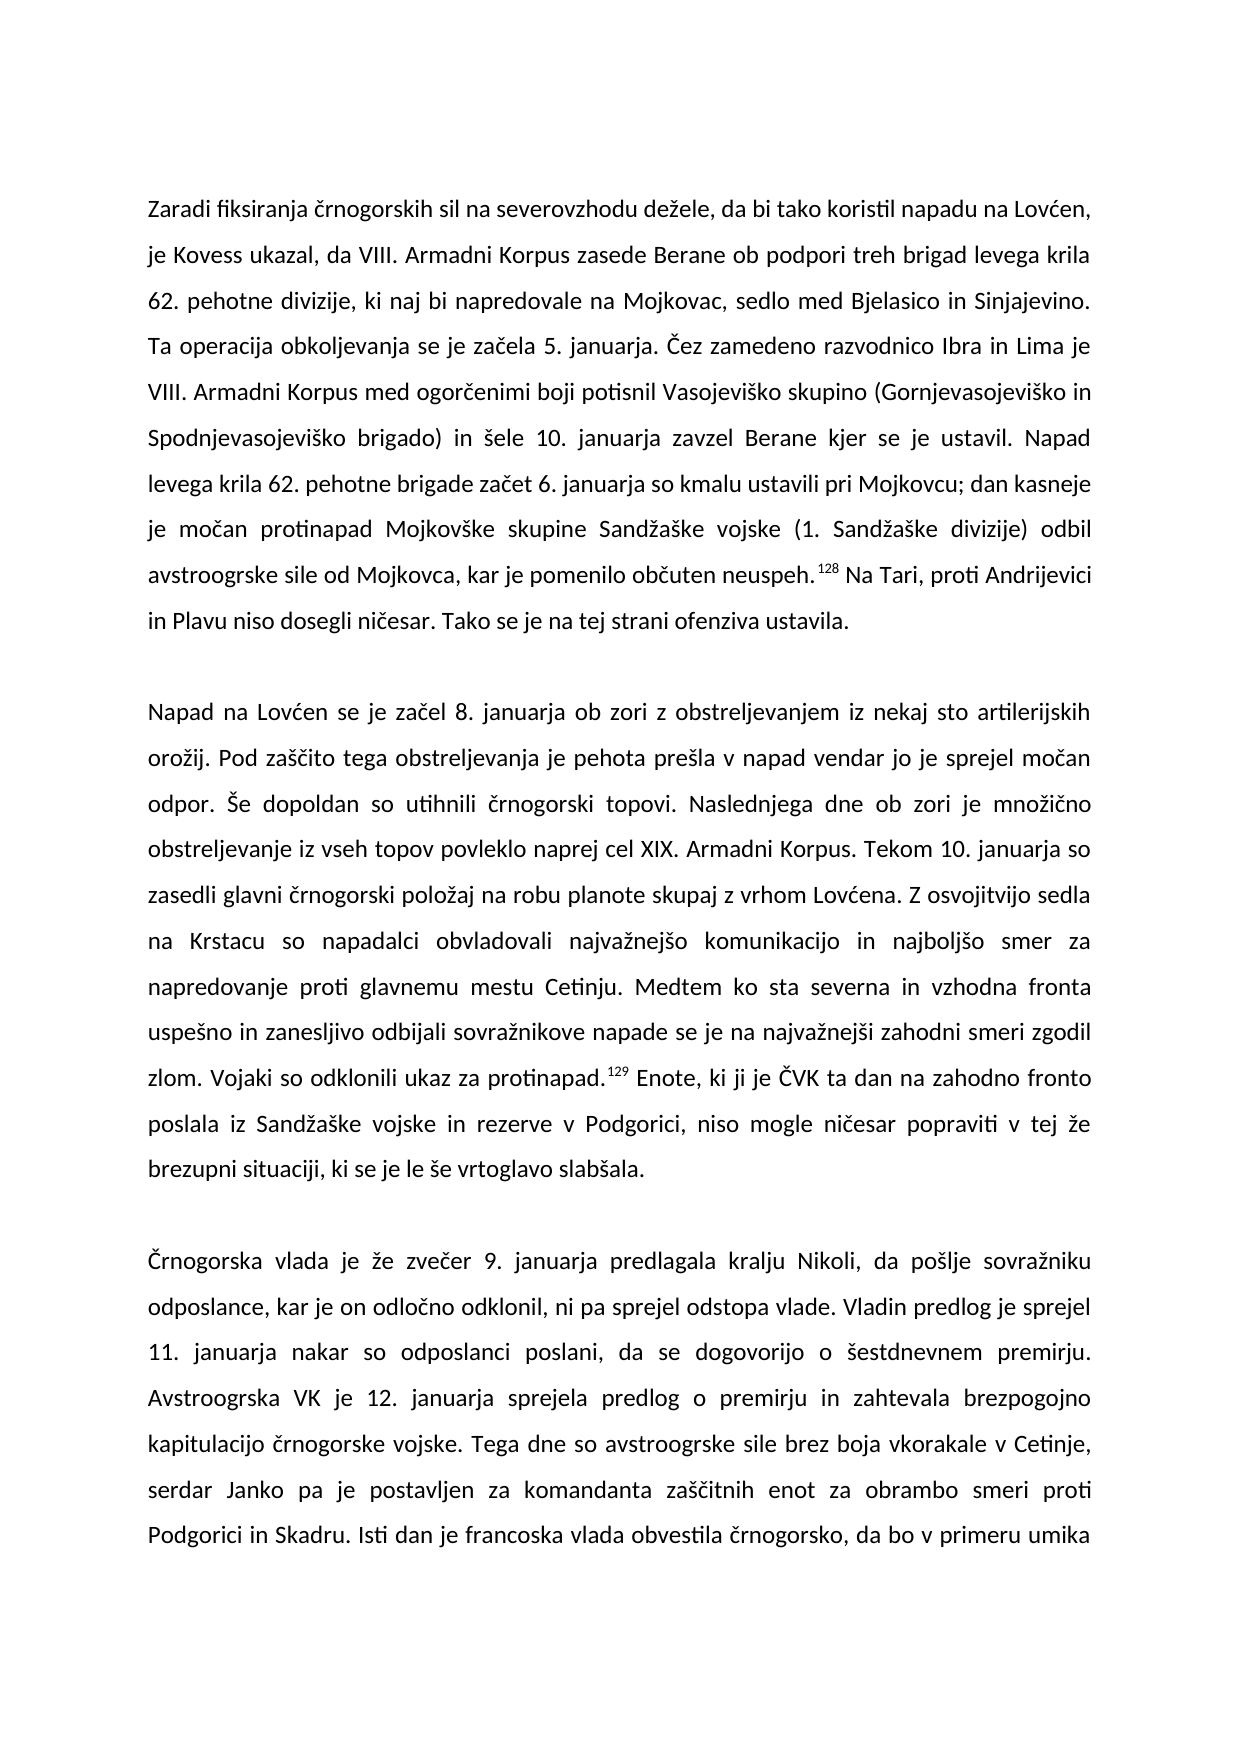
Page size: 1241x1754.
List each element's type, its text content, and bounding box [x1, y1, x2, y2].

text Črnogorska vlada je že zvečer 9. januarja predlagala kralju Nikoli, da pošlje sovražniku odposlance, kar je on odločno odklonil, ni pa sprejel odstopa vlade. Vladin predlog je sprejel 11. januarja nakar so odposlanci poslani, da se dogovorijo o šestdnevnem premirju. Avstroogrska VK je 12. januarja sprejela predlog o premirju in zahtevala brezpogojno kapitulacijo črnogorske vojske. Tega dne so avstroogrske sile brez boja vkorakale v Cetinje, serdar Janko pa je postavljen za komandanta zaščitnih enot za obrambo smeri proti Podgorici in Skadru. Isti dan je francoska vlada obvestila črnogorsko, da bo v primeru umika [148, 1245, 1093, 1550]
text Napad na Lovćen se je začel 8. januarja ob zori z obstreljevanjem iz nekaj sto artilerijskih orožij. Pod zaščito tega obstreljevanja je pehota prešla v napad vendar jo je sprejel močan odpor. Še dopoldan so utihnili črnogorski topovi. Naslednjega dne ob zori je množično obstreljevanje iz vseh topov povleklo naprej cel XIX. Armadni Korpus. Tekom 10. januarja so zasedli glavni črnogorski položaj na robu planote skupaj z vrhom Lovćena. Z osvojitvijo sedla na Krstacu so napadalci obvladovali najvažnejšo komunikacijo in najboljšo smer za napredovanje proti glavnemu mestu Cetinju. Medtem ko sta severna in vzhodna fronta uspešno in zanesljivo odbijali sovražnikove napade se je na najvažnejši zahodni smeri zgodil zlom. Vojaki so odklonili ukaz za protinapad.129 Enote, ki ji je ČVK ta dan na zahodno fronto poslala iz Sandžaške vojske in rezerve v Podgorici, niso mogle ničesar popraviti v tej že brezupni situaciji, ki se je le še vrtoglavo slabšala. [148, 696, 1093, 1184]
text Zaradi fiksiranja črnogorskih sil na severovzhodu dežele, da bi tako koristil napadu na Lovćen, je Kovess ukazal, da VIII. Armadni Korpus zasede Berane ob podpori treh brigad levega krila 62. pehotne divizije, ki naj bi napredovale na Mojkovac, sedlo med Bjelasico in Sinjajevino. Ta operacija obkoljevanja se je začela 5. januarja. Čez zamedeno razvodnico Ibra in Lima je VIII. Armadni Korpus med ogorčenimi boji potisnil Vasojeviško skupino (Gornjevasojeviško in Spodnjevasojeviško brigado) in šele 10. januarja zavzel Berane kjer se je ustavil. Napad levega krila 62. pehotne brigade začet 6. januarja so kmalu ustavili pri Mojkovcu; dan kasneje je močan protinapad Mojkovške skupine Sandžaške vojske (1. Sandžaške divizije) odbil avstroogrske sile od Mojkovca, kar je pomenilo občuten neuspeh.128 Na Tari, proti Andrijevici in Plavu niso dosegli ničesar. Tako se je na tej strani ofenziva ustavila. [148, 193, 1093, 635]
